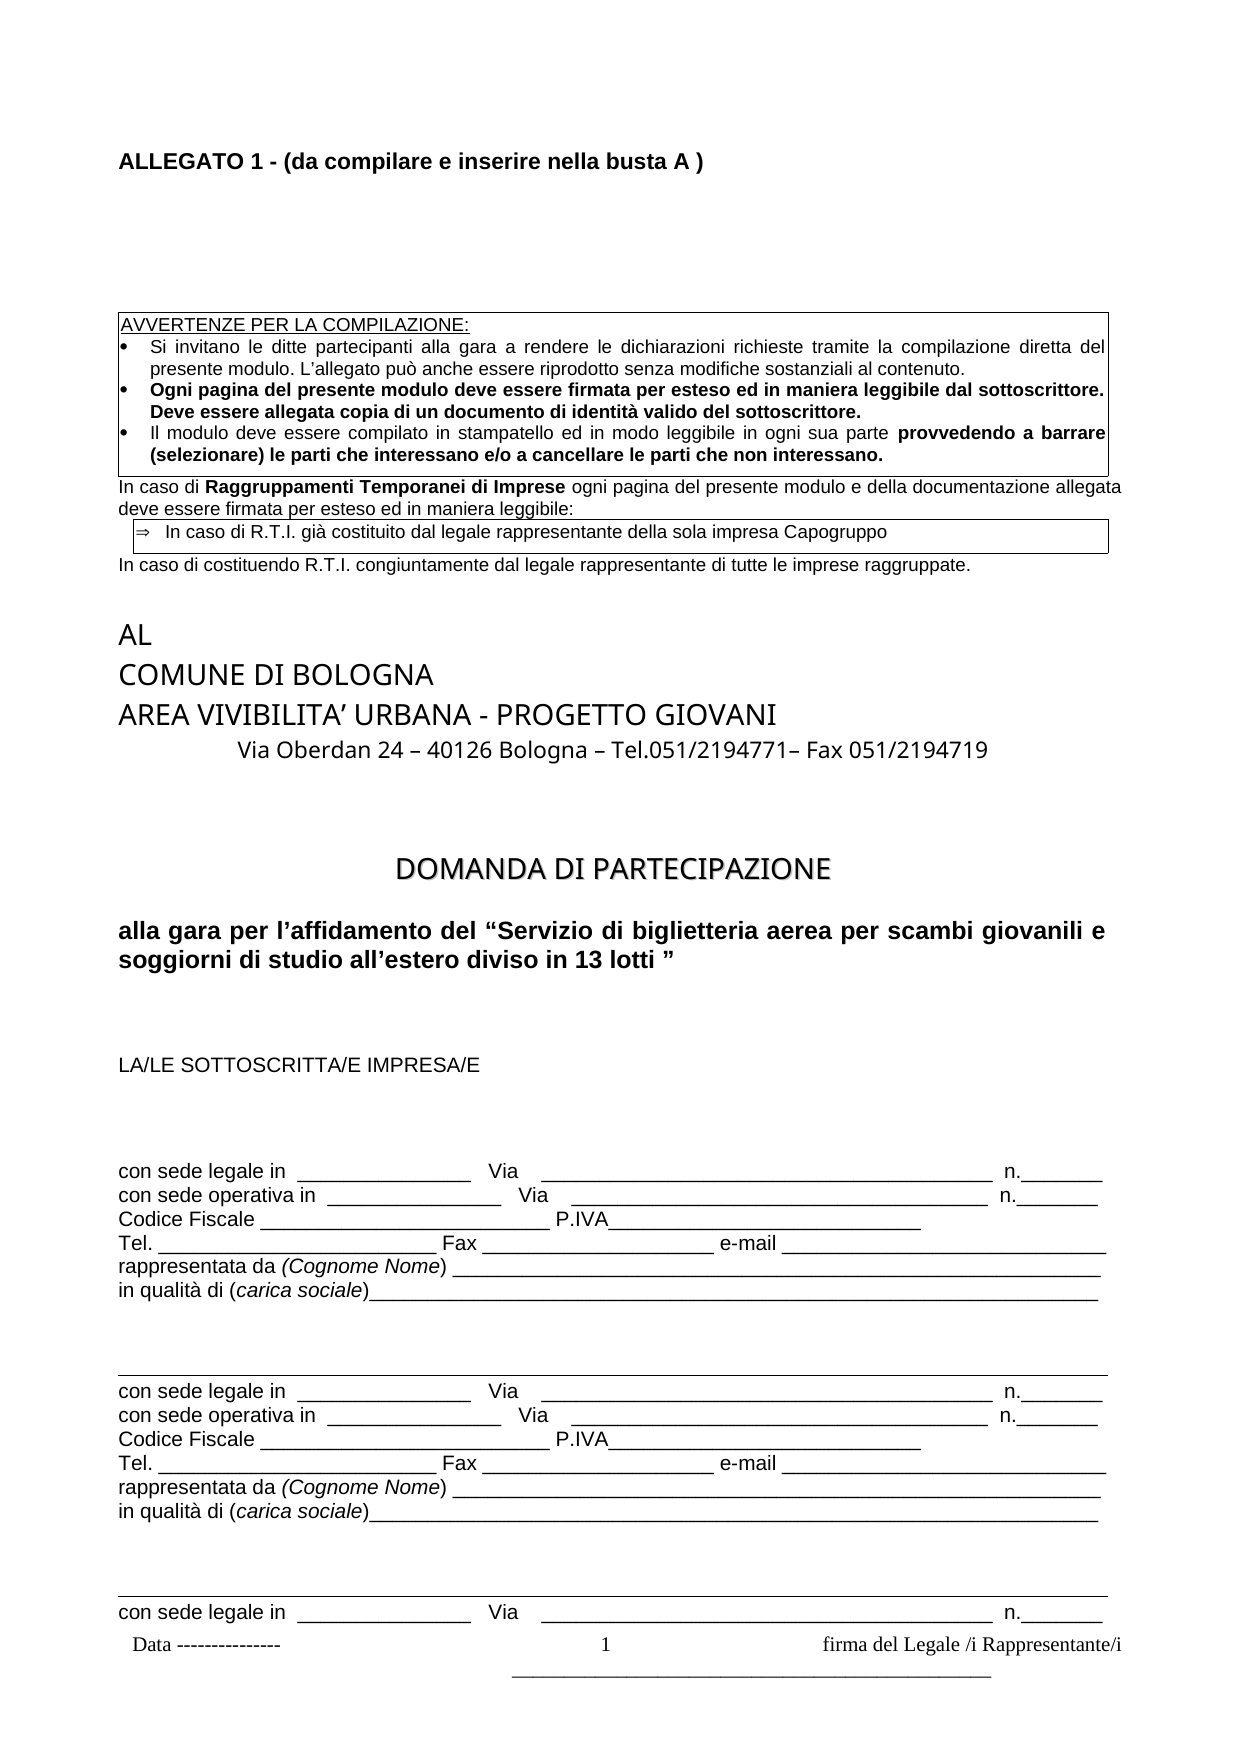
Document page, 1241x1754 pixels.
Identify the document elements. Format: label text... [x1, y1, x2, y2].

text LA/LE SOTTOSCRITTA/E IMPRESA/E [118, 1053, 1108, 1077]
text Codice Fiscale _________________________ P.IVA___________________________ [118, 1427, 1122, 1451]
text con sede operativa in _______________ Via ____________________________________ n._______ [118, 1182, 1122, 1206]
text COMUNE DI BOLOGNA [118, 654, 969, 694]
text con sede legale in _______________ Via _______________________________________ n._______ [118, 1379, 1108, 1403]
text ALLEGATO 1 - (da compilare e inserire nella busta A ) [118, 148, 1108, 200]
text rappresentata da (Cognome Nome) ________________________________________________________ [118, 1254, 1122, 1278]
text DOMANDA DI PARTECIPAZIONE [118, 848, 1108, 888]
text Codice Fiscale _________________________ P.IVA___________________________ [118, 1206, 1122, 1230]
text in qualità di (carica sociale)_______________________________________________________________ [118, 1278, 1122, 1302]
text Tel. ________________________ Fax ____________________ e-mail ____________________________ [118, 1230, 1122, 1254]
text con sede operativa in _______________ Via ____________________________________ n._______ [118, 1403, 1122, 1427]
text con sede legale in _______________ Via _______________________________________ n._______ [118, 1600, 1108, 1624]
list Si invitano le ditte partecipanti alla gara a rendere le dichiarazioni richieste tramite la compilazione diretta del presente modulo. L’allegato può anche essere riprodotto senza modifiche sostanziali al contenuto. [119, 333, 1108, 377]
text Tel. ________________________ Fax ____________________ e-mail ____________________________ [118, 1451, 1122, 1475]
text alla gara per l’affidamento del “Servizio di biglietteria aerea per scambi giovanili e soggiorni di studio all’estero diviso in 13 lotti ” [0, 916, 1108, 974]
list Il modulo deve essere compilato in stampatello ed in modo leggibile in ogni sua parte provvedendo a barrare (selezionare) le parti che interessano e/o a cancellare le parti che non interessano. [119, 420, 1108, 476]
text In caso di costituendo R.T.I. congiuntamente dal legale rappresentante di tutte le imprese raggruppate. [118, 553, 1122, 575]
list Ogni pagina del presente modulo deve essere firmata per esteso ed in maniera leggibile dal sottoscrittore. Deve essere allegata copia di un documento di identità valido del sottoscrittore. [119, 377, 1108, 420]
list In caso di R.T.I. già costituito dal legale rappresentante della sola impresa Capogruppo [134, 520, 1108, 553]
text AL [118, 614, 969, 654]
text Via Oberdan 24 – 40126 Bologna – Tel.051/2194771– Fax 051/2194719 [118, 734, 1108, 765]
text con sede legale in _______________ Via _______________________________________ n._______ [118, 1158, 1108, 1182]
text In caso di Raggruppamenti Temporanei di Imprese ogni pagina del presente modulo e della documentazione allegata deve essere firmata per esteso ed in maniera leggibile: [118, 476, 1122, 519]
text AVVERTENZE PER LA COMPILAZIONE: [119, 313, 1108, 333]
text rappresentata da (Cognome Nome) ________________________________________________________ [118, 1475, 1122, 1499]
text AREA VIVIBILITA’ URBANA - PROGETTO GIOVANI [118, 694, 969, 734]
text in qualità di (carica sociale)_______________________________________________________________ [118, 1499, 1122, 1523]
